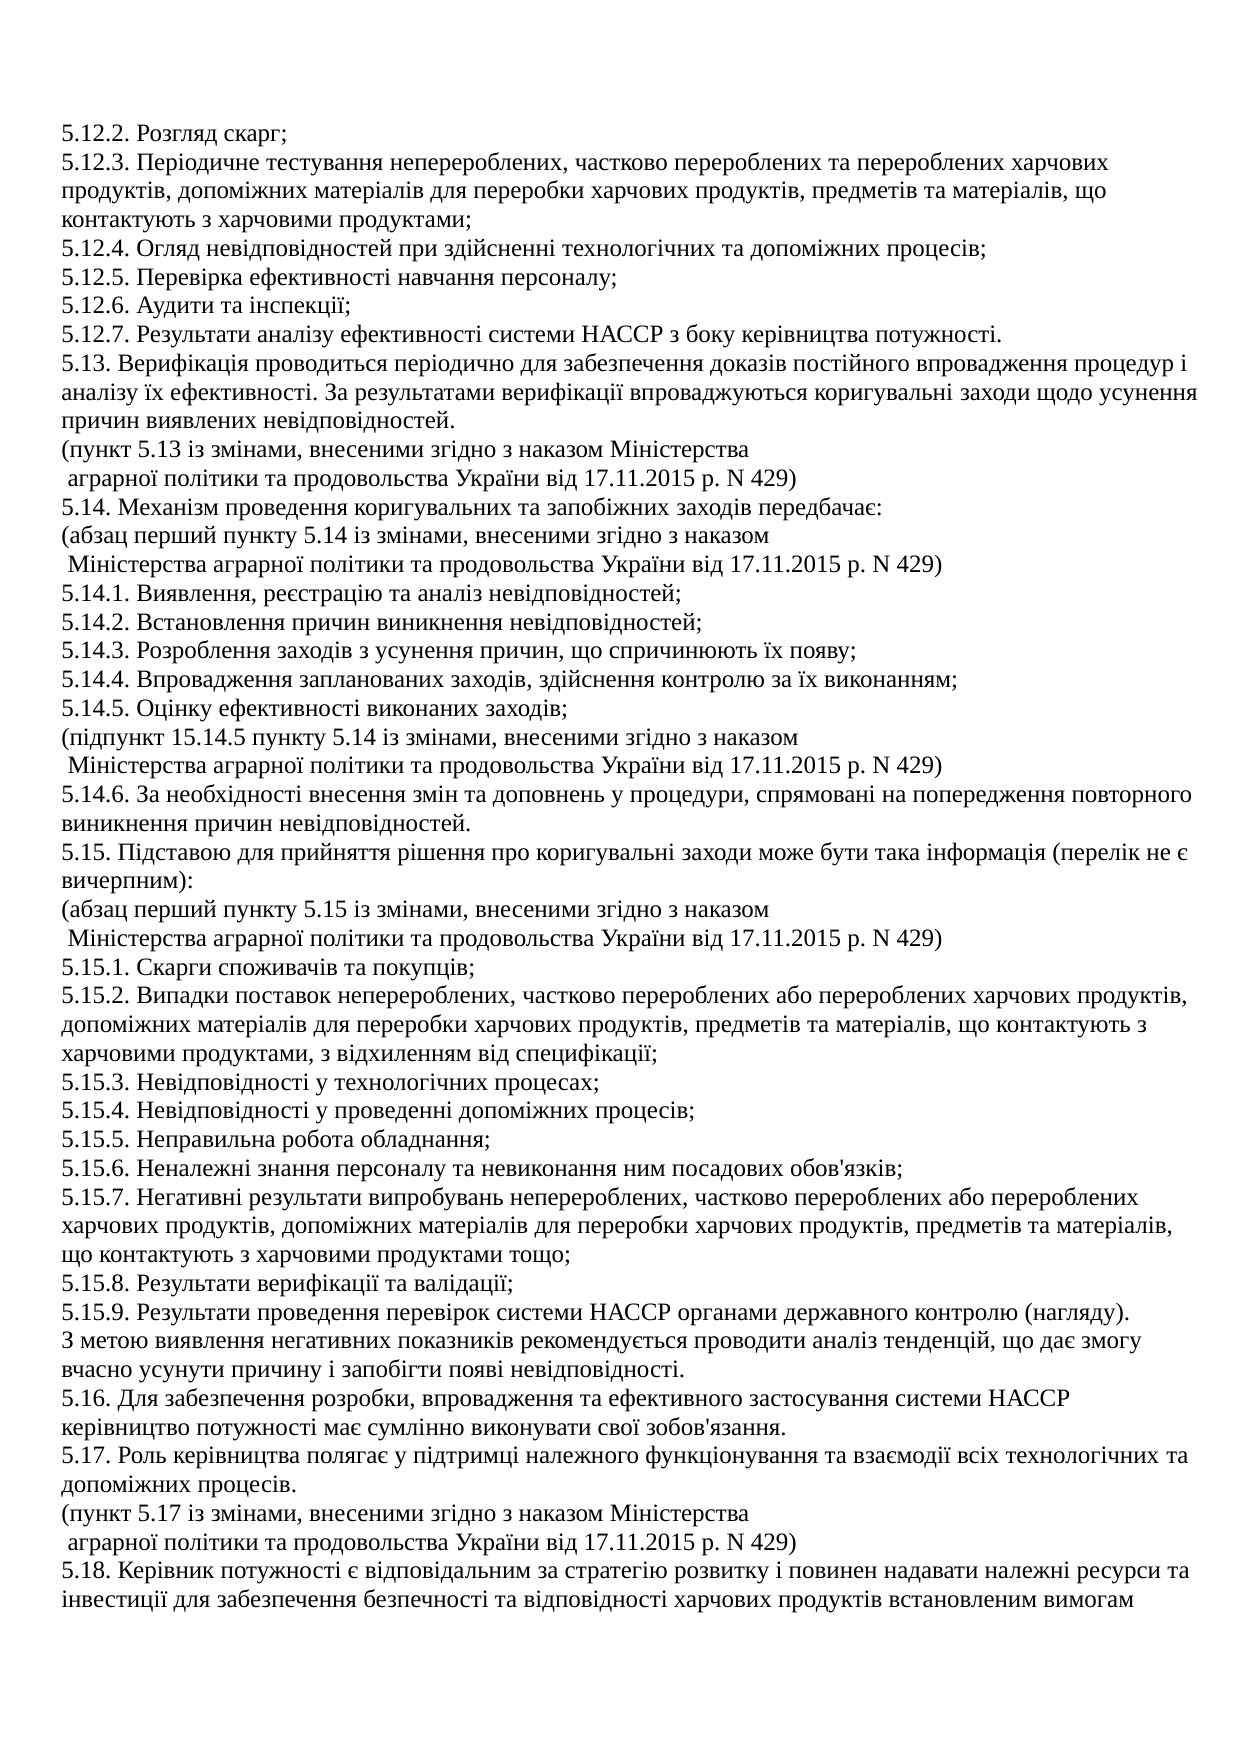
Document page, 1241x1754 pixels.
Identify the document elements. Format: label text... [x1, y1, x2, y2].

text 5.14.3. Розроблення заходів з усунення причин, що спричинюють їх появу; [61, 636, 1206, 664]
text (пункт 5.13 із змінами, внесеними згідно з наказом Міністерства аграрної політики та продовольства України від 17.11.2015 р. N 429) [61, 434, 1206, 492]
text 5.15.8. Результати верифікації та валідації; [61, 1268, 1206, 1297]
text 5.14.1. Виявлення, реєстрацію та аналіз невідповідностей; [61, 578, 1206, 607]
text 5.14. Механізм проведення коригувальних та запобіжних заходів передбачає: [61, 492, 1206, 521]
text (пункт 5.17 із змінами, внесеними згідно з наказом Міністерства аграрної політики та продовольства України від 17.11.2015 р. N 429) [61, 1498, 1206, 1556]
text З метою виявлення негативних показників рекомендується проводити аналіз тенденцій, що дає змогу вчасно усунути причину і запобігти появі невідповідності. [61, 1326, 1206, 1383]
text 5.13. Верифікація проводиться періодично для забезпечення доказів постійного впровадження процедур і аналізу їх ефективності. За результатами верифікації впроваджуються коригувальні заходи щодо усунення причин виявлених невідповідностей. [61, 348, 1206, 434]
text 5.12.7. Результати аналізу ефективності системи НАССР з боку керівництва потужності. [61, 319, 1206, 348]
text 5.15. Підставою для прийняття рішення про коригувальні заходи може бути така інформація (перелік не є вичерпним): [61, 837, 1206, 894]
text 5.14.2. Встановлення причин виникнення невідповідностей; [61, 607, 1206, 636]
text 5.14.6. За необхідності внесення змін та доповнень у процедури, спрямовані на попередження повторного виникнення причин невідповідностей. [61, 779, 1206, 837]
text 5.15.2. Випадки поставок неперероблених, частково перероблених або перероблених харчових продуктів, допоміжних матеріалів для переробки харчових продуктів, предметів та матеріалів, що контактують з харчовими продуктами, з відхиленням від специфікації; [61, 981, 1206, 1067]
text 5.14.4. Впровадження запланованих заходів, здійснення контролю за їх виконанням; [61, 664, 1206, 693]
text 5.15.5. Неправильна робота обладнання; [61, 1124, 1206, 1153]
text 5.18. Керівник потужності є відповідальним за стратегію розвитку і повинен надавати належні ресурси та інвестиції для забезпечення безпечності та відповідності харчових продуктів встановленим вимогам [61, 1556, 1206, 1613]
text 5.12.4. Огляд невідповідностей при здійсненні технологічних та допоміжних процесів; [61, 233, 1206, 262]
text 5.15.6. Неналежні знання персоналу та невиконання ним посадових обов'язків; [61, 1153, 1206, 1182]
text 5.15.3. Невідповідності у технологічних процесах; [61, 1067, 1206, 1096]
text 5.17. Роль керівництва полягає у підтримці належного функціонування та взаємодії всіх технологічних та допоміжних процесів. [61, 1441, 1206, 1498]
text (підпункт 15.14.5 пункту 5.14 із змінами, внесеними згідно з наказом Міністерства аграрної політики та продовольства України від 17.11.2015 р. N 429) [61, 722, 1206, 779]
text 5.16. Для забезпечення розробки, впровадження та ефективного застосування системи НАССР керівництво потужності має сумлінно виконувати свої зобов'язання. [61, 1383, 1206, 1441]
text 5.14.5. Оцінку ефективності виконаних заходів; [61, 693, 1206, 722]
text 5.15.4. Невідповідності у проведенні допоміжних процесів; [61, 1096, 1206, 1124]
text 5.15.9. Результати проведення перевірок системи НАССР органами державного контролю (нагляду). [61, 1297, 1206, 1326]
text 5.15.7. Негативні результати випробувань неперероблених, частково перероблених або перероблених харчових продуктів, допоміжних матеріалів для переробки харчових продуктів, предметів та матеріалів, що контактують з харчовими продуктами тощо; [61, 1182, 1206, 1268]
text 5.12.3. Періодичне тестування неперероблених, частково перероблених та перероблених харчових продуктів, допоміжних матеріалів для переробки харчових продуктів, предметів та матеріалів, що контактують з харчовими продуктами; [61, 147, 1206, 233]
text (абзац перший пункту 5.15 із змінами, внесеними згідно з наказом Міністерства аграрної політики та продовольства України від 17.11.2015 р. N 429) [61, 894, 1206, 952]
text 5.12.2. Розгляд скарг; [61, 118, 1206, 147]
text 5.15.1. Скарги споживачів та покупців; [61, 952, 1206, 981]
text 5.12.5. Перевірка ефективності навчання персоналу; [61, 262, 1206, 291]
text (абзац перший пункту 5.14 із змінами, внесеними згідно з наказом Міністерства аграрної політики та продовольства України від 17.11.2015 р. N 429) [61, 521, 1206, 578]
text 5.12.6. Аудити та інспекції; [61, 291, 1206, 319]
